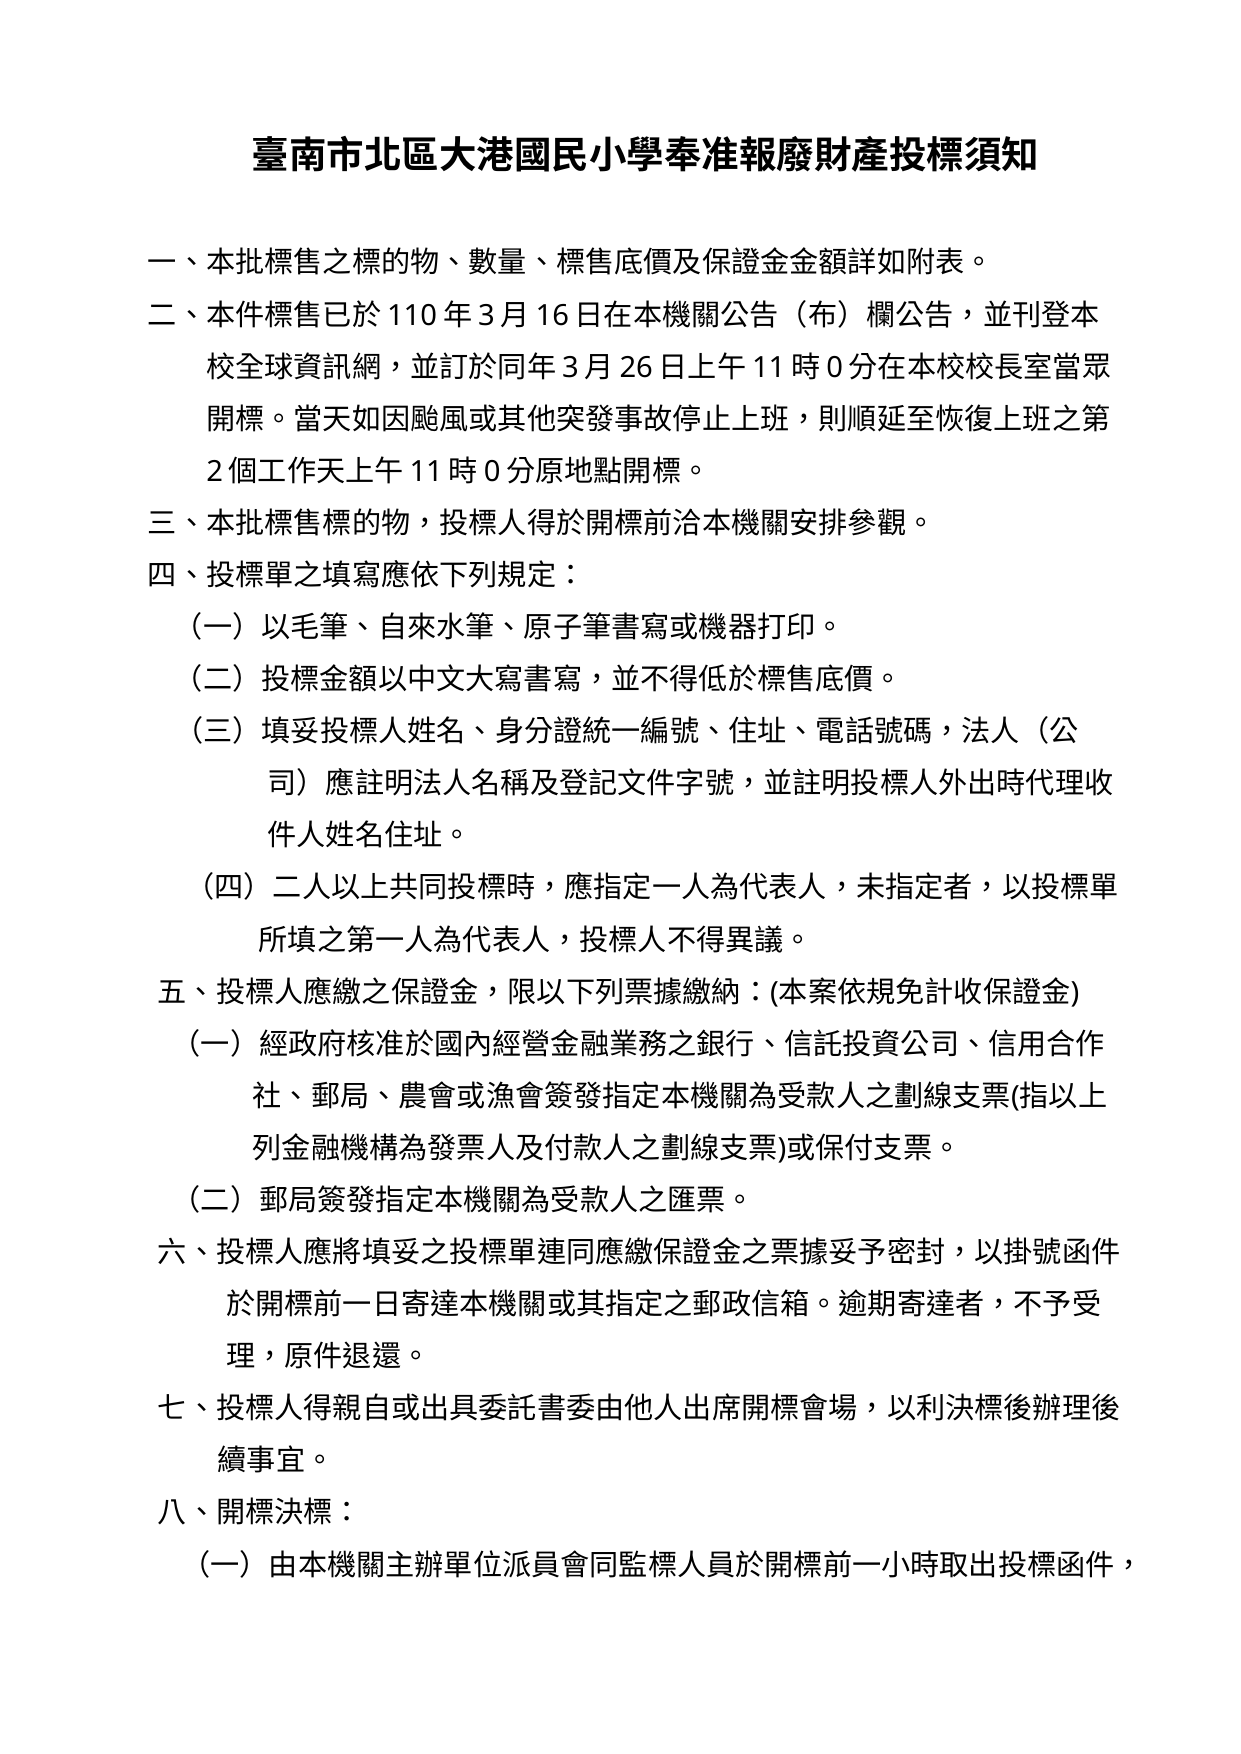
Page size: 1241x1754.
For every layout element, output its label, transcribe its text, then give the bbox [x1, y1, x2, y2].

text 三、本批標售標的物，投標人得於開標前洽本機關安排參觀。 [148, 492, 1122, 544]
text 七、投標人得親自或出具委託書委由他人出席開標會場，以利決標後辦理後續事宜。 [158, 1377, 1122, 1481]
text （一）以毛筆、自來水筆、原子筆書寫或機器打印。 [174, 596, 1122, 648]
text （四）二人以上共同投標時，應指定一人為代表人，未指定者，以投標單所填之第一人為代表人，投標人不得異議。 [185, 856, 1122, 960]
text （二）郵局簽發指定本機關為受款人之匯票。 [171, 1169, 1122, 1221]
text 一、本批標售之標的物、數量、標售底價及保證金金額詳如附表。 [148, 231, 1122, 283]
text （二）投標金額以中文大寫書寫，並不得低於標售底價。 [174, 648, 1122, 700]
text （三）填妥投標人姓名、身分證統一編號、住址、電話號碼，法人（公司）應註明法人名稱及登記文件字號，並註明投標人外出時代理收件人姓名住址。 [174, 700, 1122, 856]
text 二、本件標售已於110年3月16日在本機關公告（布）欄公告，並刊登本校全球資訊網，並訂於同年3月26日上午11時0分在本校校長室當眾開標。當天如因颱風或其他突發事故停止上班，則順延至恢復上班之第2個工作天上午11時0分原地點開標。 [148, 283, 1122, 492]
text 八、開標決標： [158, 1481, 1122, 1533]
text （一）由本機關主辦單位派員會同監標人員於開標前一小時取出投標函件，於開標時當眾點明拆封審查。 [181, 1533, 1122, 1585]
text （一）經政府核准於國內經營金融業務之銀行、信託投資公司、信用合作社、郵局、農會或漁會簽發指定本機關為受款人之劃線支票(指以上列金融機構為發票人及付款人之劃線支票)或保付支票。 [171, 1012, 1122, 1169]
text 六、投標人應將填妥之投標單連同應繳保證金之票據妥予密封，以掛號函件於開標前一日寄達本機關或其指定之郵政信箱。逾期寄達者，不予受理，原件退還。 [158, 1221, 1122, 1377]
text 臺南市北區大港國民小學奉准報廢財產投標須知 [168, 127, 1122, 179]
text 五、投標人應繳之保證金，限以下列票據繳納：(本案依規免計收保證金) [157, 960, 1122, 1012]
text 四、投標單之填寫應依下列規定： [148, 544, 1122, 596]
